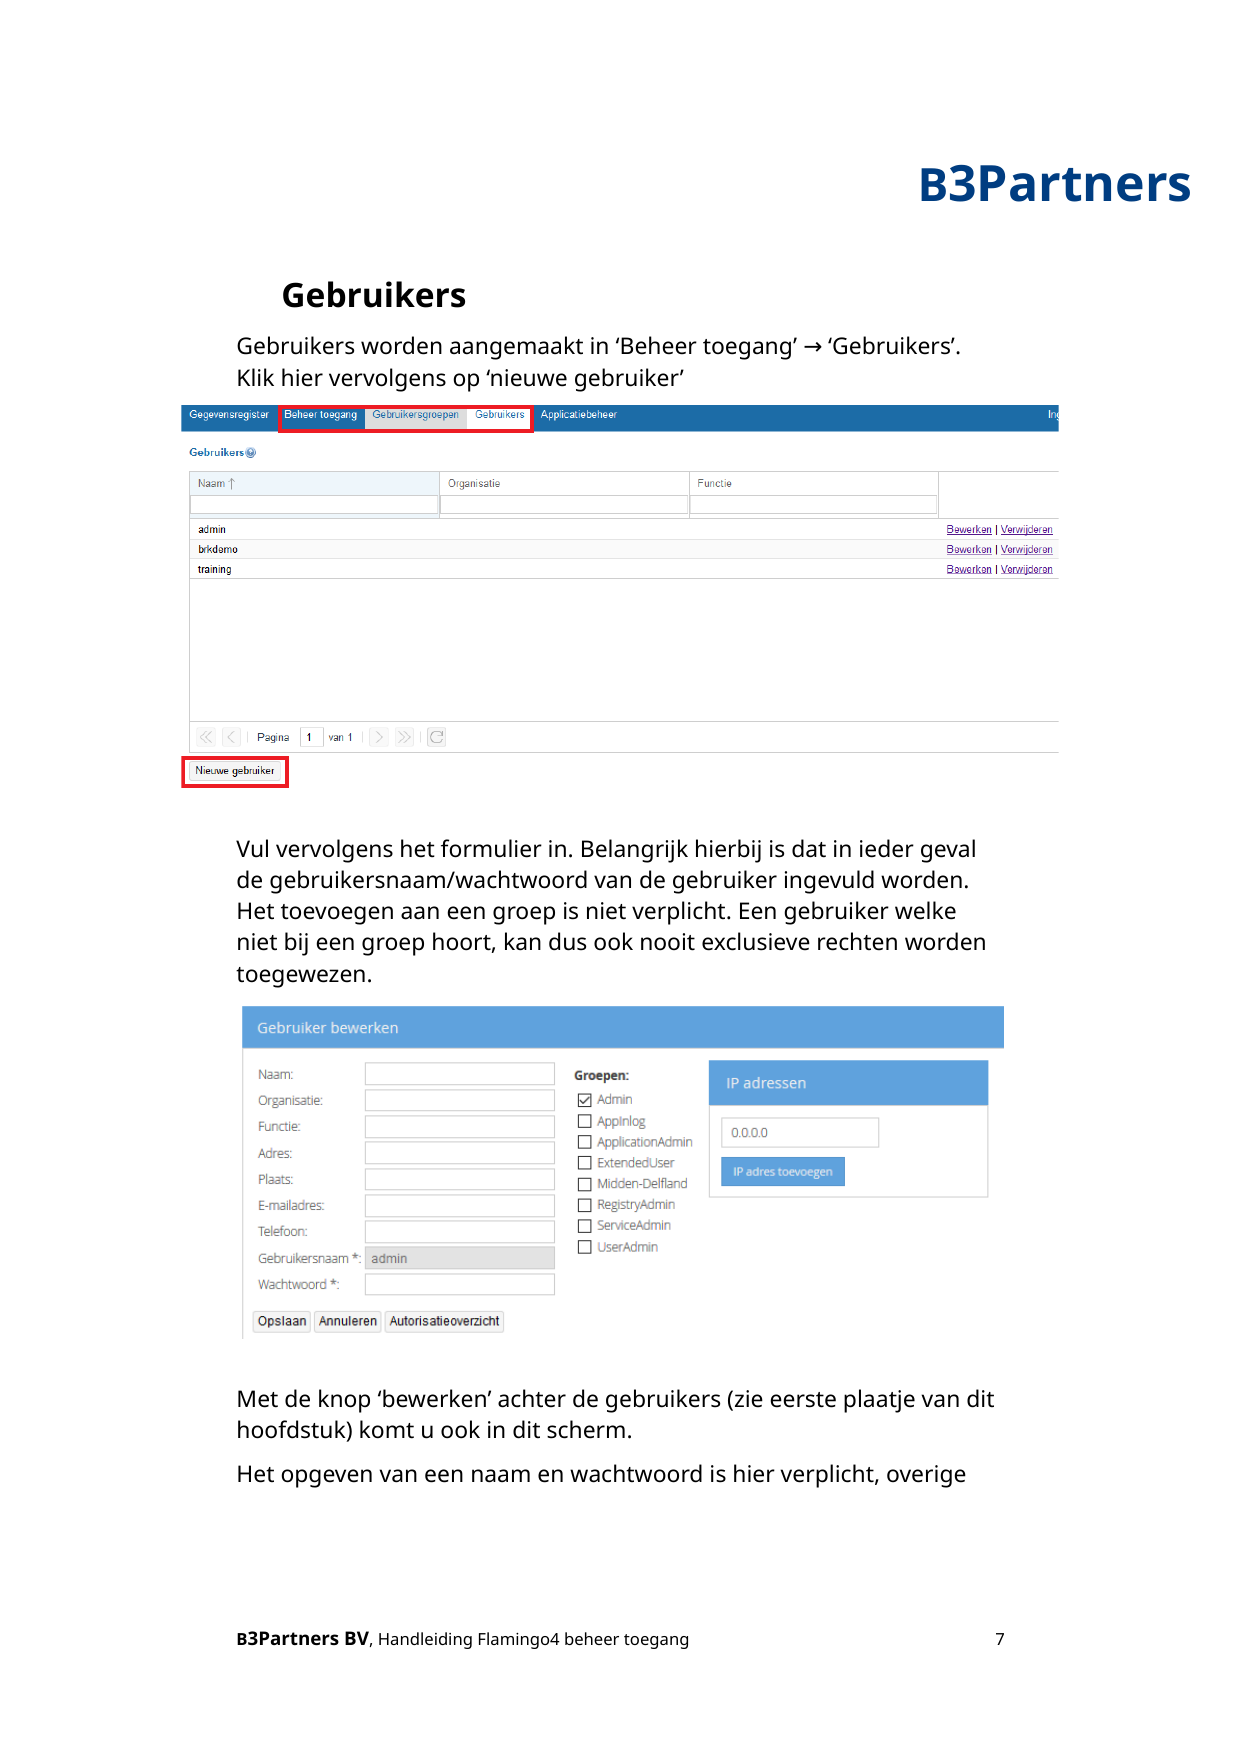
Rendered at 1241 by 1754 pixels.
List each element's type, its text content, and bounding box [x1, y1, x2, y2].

subtitle Gebruikers [236, 272, 1004, 318]
text Het opgeven van een naam en wachtwoord is hier verplicht, overige [236, 1458, 1004, 1489]
text Gebruikers worden aangemaakt in ‘Beheer toegang’ → ‘Gebruikers’. Klik hier vervolgens op ‘nieuwe gebruiker’ [236, 330, 1004, 393]
picture [236, 1001, 1004, 1339]
picture [181, 405, 1059, 789]
text Vul vervolgens het formulier in. Belangrijk hierbij is dat in ieder geval de gebruikersnaam/wachtwoord van de gebruiker ingevuld worden. Het toevoegen aan een groep is niet verplicht. Een gebruiker welke niet bij een groep hoort, kan dus ook nooit exclusieve rechten worden toegewezen. [236, 832, 1004, 989]
text Met de knop ‘bewerken’ achter de gebruikers (zie eerste plaatje van dit hoofdstuk) komt u ook in dit scherm. [236, 1383, 1004, 1445]
